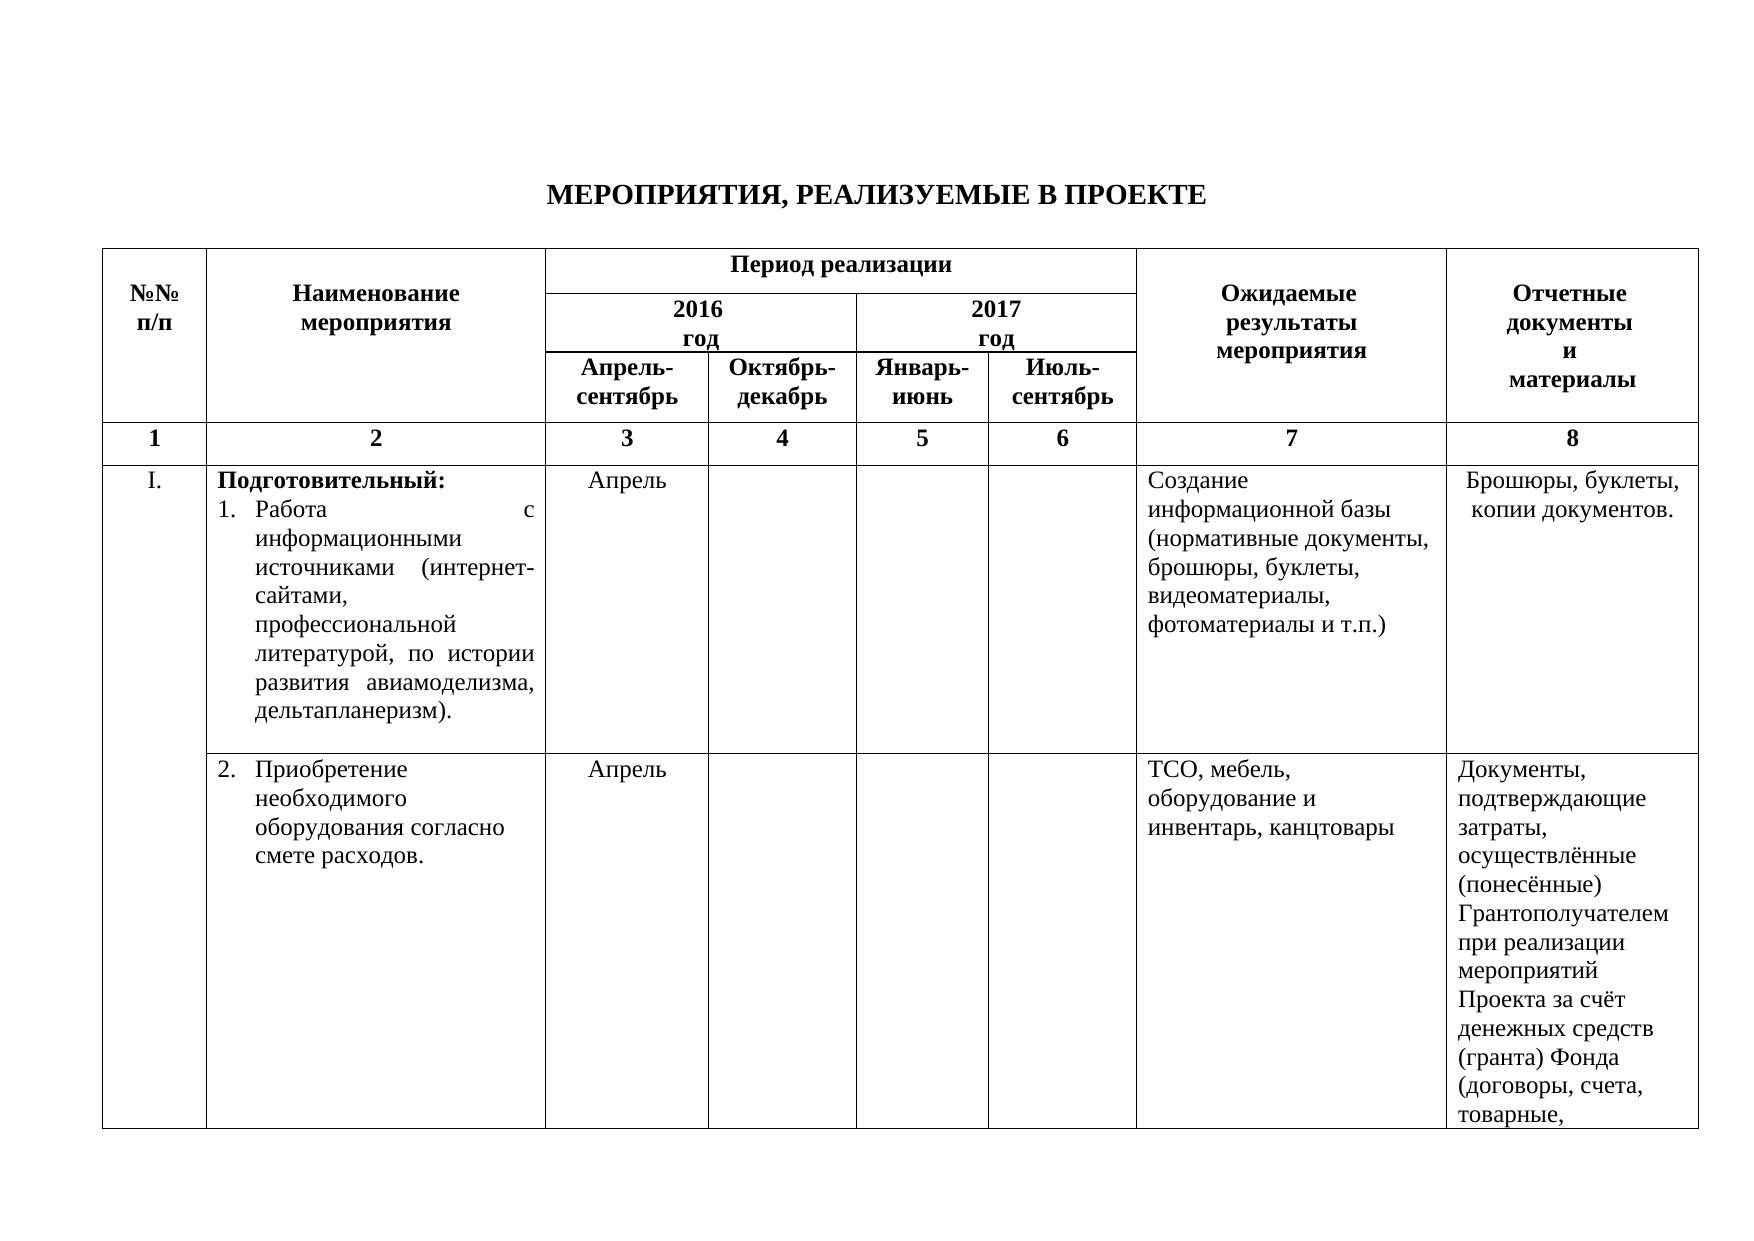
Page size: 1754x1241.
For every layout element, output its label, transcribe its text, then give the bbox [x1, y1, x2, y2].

table_cell [709, 466, 856, 753]
table_cell [989, 754, 1136, 1128]
table_cell [857, 466, 988, 753]
table_cell Июль-сентябрь [989, 353, 1136, 422]
table_cell 2 [207, 423, 545, 464]
table_header Ожидаемые результаты мероприятия [1137, 249, 1446, 422]
table_cell [709, 754, 856, 1128]
table_cell 3 [546, 423, 708, 464]
table_cell [857, 754, 988, 1128]
table_header Наименование мероприятия [207, 249, 545, 422]
table_cell Подготовительный: Работа с информационными источниками (интернет-сайтами, профессиональной литературой, по истории развития авиамоделизма, дельтапланеризм). [207, 466, 545, 753]
table_cell 6 [989, 423, 1136, 464]
table_cell 2017 год [857, 294, 1136, 351]
table_header №№ п/п [103, 249, 206, 422]
table_cell 5 [857, 423, 988, 464]
table_cell Апрель [546, 466, 708, 753]
table_cell Октябрь-декабрь [709, 353, 856, 422]
table_cell Документы, подтверждающие затраты, осуществлённые (понесённые) Грантополучателем при реализации мероприятий Проекта за счёт денежных средств (гранта) Фонда (договоры, счета, товарные, [1447, 754, 1698, 1128]
table_cell 8 [1447, 423, 1698, 464]
table_cell I. [103, 466, 206, 1128]
table_cell Приобретение необходимого оборудования согласно смете расходов. [207, 754, 545, 1128]
table_header Отчетные документы и материалы [1447, 249, 1698, 422]
table_cell Январь-июнь [857, 353, 988, 422]
table_cell 2016 год [546, 294, 856, 351]
table_cell 1 [103, 423, 206, 464]
table_cell ТСО, мебель, оборудование и инвентарь, канцтовары [1137, 754, 1446, 1128]
table_cell 4 [709, 423, 856, 464]
table_header Период реализации [546, 249, 1136, 293]
table_cell Апрель-сентябрь [546, 353, 708, 422]
table_cell 7 [1137, 423, 1446, 464]
text МЕРОПРИЯТИЯ, РЕАЛИЗУЕМЫЕ В ПРОЕКТЕ [118, 177, 1636, 211]
table_cell [989, 466, 1136, 753]
table_cell Брошюры, буклеты, копии документов. [1447, 466, 1698, 753]
table_cell Апрель [546, 754, 708, 1128]
table_cell Создание информационной базы (нормативные документы, брошюры, буклеты, видеоматериалы, фотоматериалы и т.п.) [1137, 466, 1446, 753]
